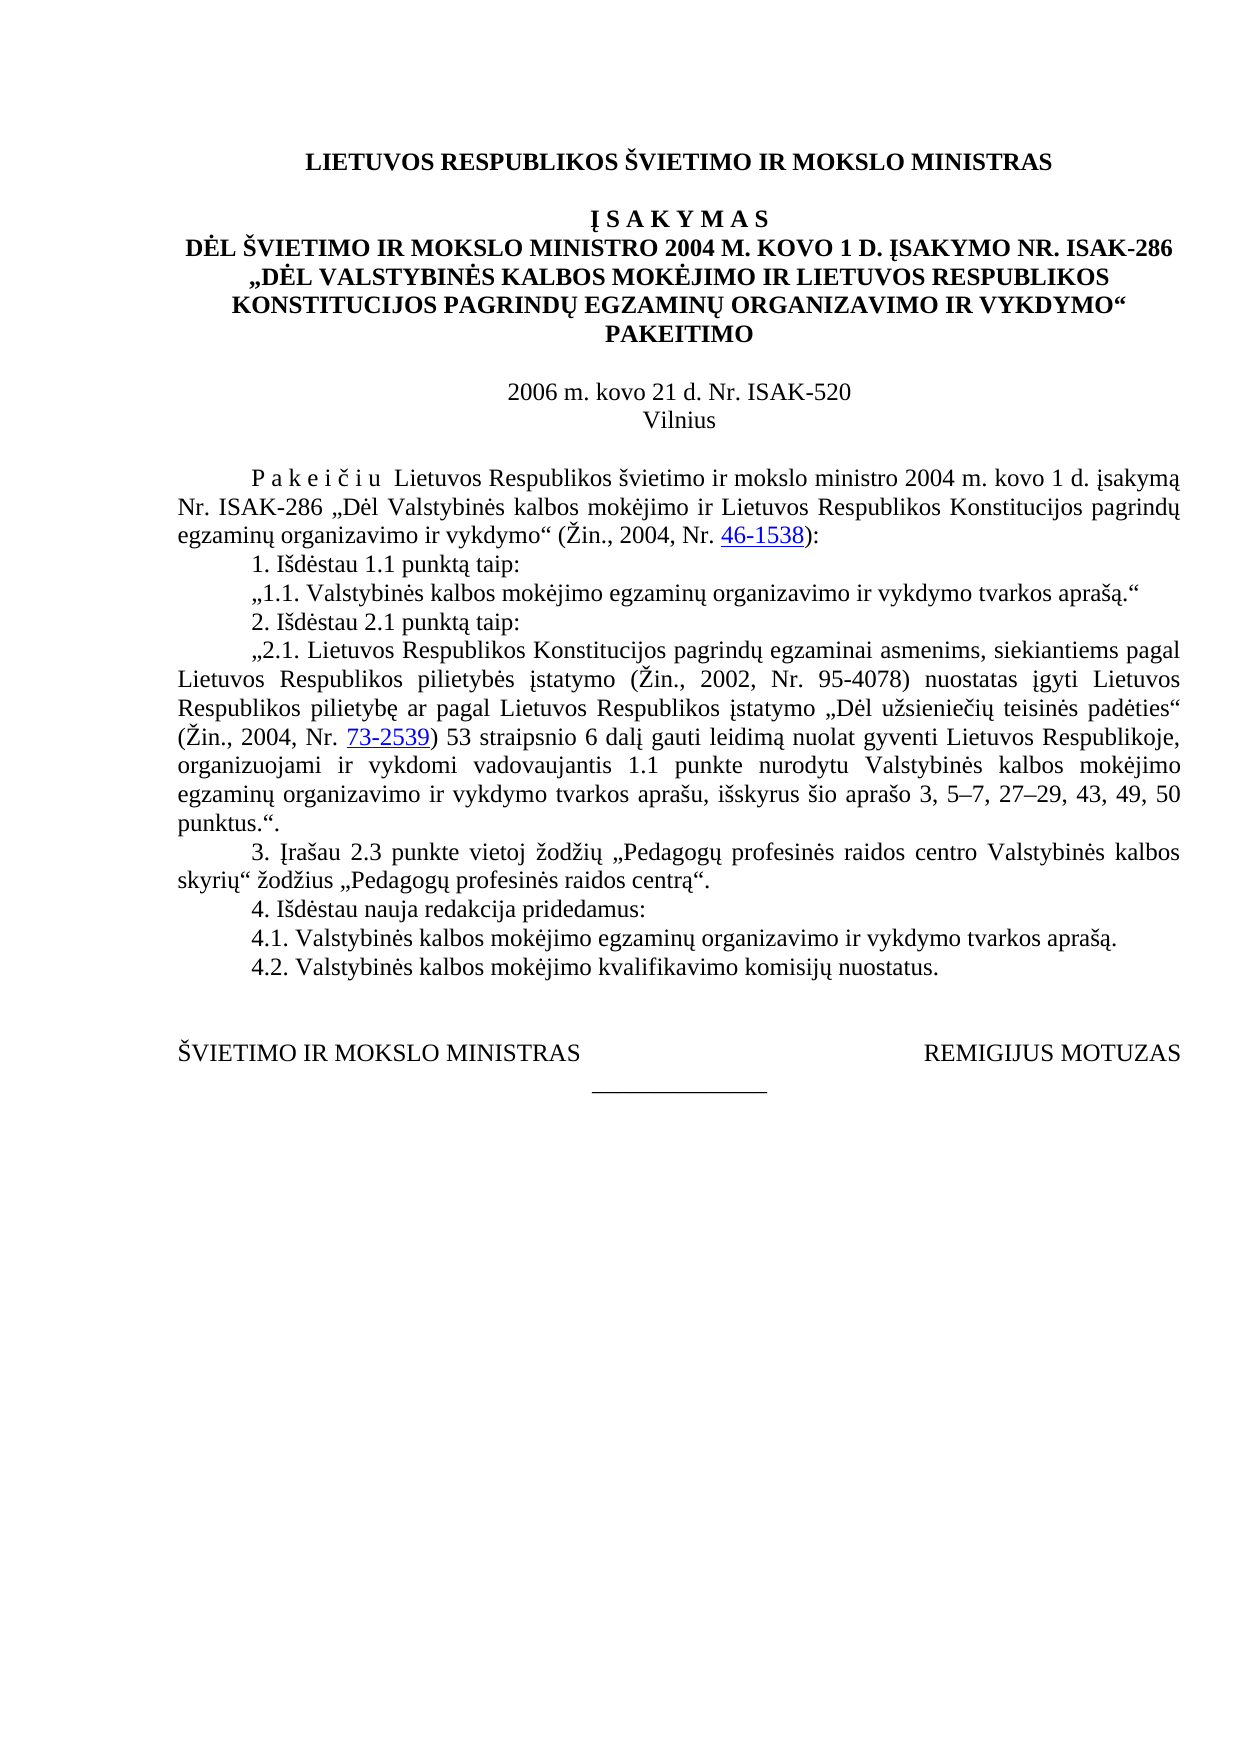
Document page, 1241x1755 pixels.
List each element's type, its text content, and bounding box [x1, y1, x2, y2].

text 1. Išdėstau 1.1 punktą taip: [177, 549, 1181, 578]
text Pakeičiu Lietuvos Respublikos švietimo ir mokslo ministro 2004 m. kovo 1 d. įsakymą Nr. ISAK-286 „Dėl Valstybinės kalbos mokėjimo ir Lietuvos Respublikos Konstitucijos pagrindų egzaminų organizavimo ir vykdymo“ (Žin., 2004, Nr. 46-1538): [177, 463, 1181, 549]
text Vilnius [177, 406, 1181, 434]
text 2. Išdėstau 2.1 punktą taip: [177, 607, 1181, 636]
text DĖL ŠVIETIMO IR MOKSLO MINISTRO 2004 M. KOVO 1 D. ĮSAKYMO NR. ISAK-286 „DĖL VALSTYBINĖS KALBOS MOKĖJIMO IR LIETUVOS RESPUBLIKOS KONSTITUCIJOS PAGRINDŲ EGZAMINŲ ORGANIZAVIMO IR VYKDYMO“ PAKEITIMO [177, 233, 1181, 348]
text ŠVIETIMO IR MOKSLO MINISTRAS REMIGIJUS MOTUZAS [177, 1038, 1181, 1067]
text 3. Įrašau 2.3 punkte vietoj žodžių „Pedagogų profesinės raidos centro Valstybinės kalbos skyrių“ žodžius „Pedagogų profesinės raidos centrą“. [177, 837, 1181, 894]
text Į S A K Y M A S [177, 204, 1181, 233]
text ______________ [177, 1067, 1181, 1096]
text 4. Išdėstau nauja redakcija pridedamus: [177, 894, 1181, 923]
text 2006 m. kovo 21 d. Nr. ISAK-520 [177, 377, 1181, 406]
text „1.1. Valstybinės kalbos mokėjimo egzaminų organizavimo ir vykdymo tvarkos aprašą.“ [177, 578, 1181, 607]
text „2.1. Lietuvos Respublikos Konstitucijos pagrindų egzaminai asmenims, siekiantiems pagal Lietuvos Respublikos pilietybės įstatymo (Žin., 2002, Nr. 95-4078) nuostatas įgyti Lietuvos Respublikos pilietybę ar pagal Lietuvos Respublikos įstatymo „Dėl užsieniečių teisinės padėties“ (Žin., 2004, Nr. 73-2539) 53 straipsnio 6 dalį gauti leidimą nuolat gyventi Lietuvos Respublikoje, organizuojami ir vykdomi vadovaujantis 1.1 punkte nurodytu Valstybinės kalbos mokėjimo egzaminų organizavimo ir vykdymo tvarkos aprašu, išskyrus šio aprašo 3, 5–7, 27–29, 43, 49, 50 punktus.“. [177, 636, 1181, 837]
text LIETUVOS RESPUBLIKOS ŠVIETIMO IR MOKSLO MINISTRAS [177, 147, 1181, 176]
text 4.1. Valstybinės kalbos mokėjimo egzaminų organizavimo ir vykdymo tvarkos aprašą. [177, 923, 1181, 952]
text 4.2. Valstybinės kalbos mokėjimo kvalifikavimo komisijų nuostatus. [177, 952, 1181, 981]
